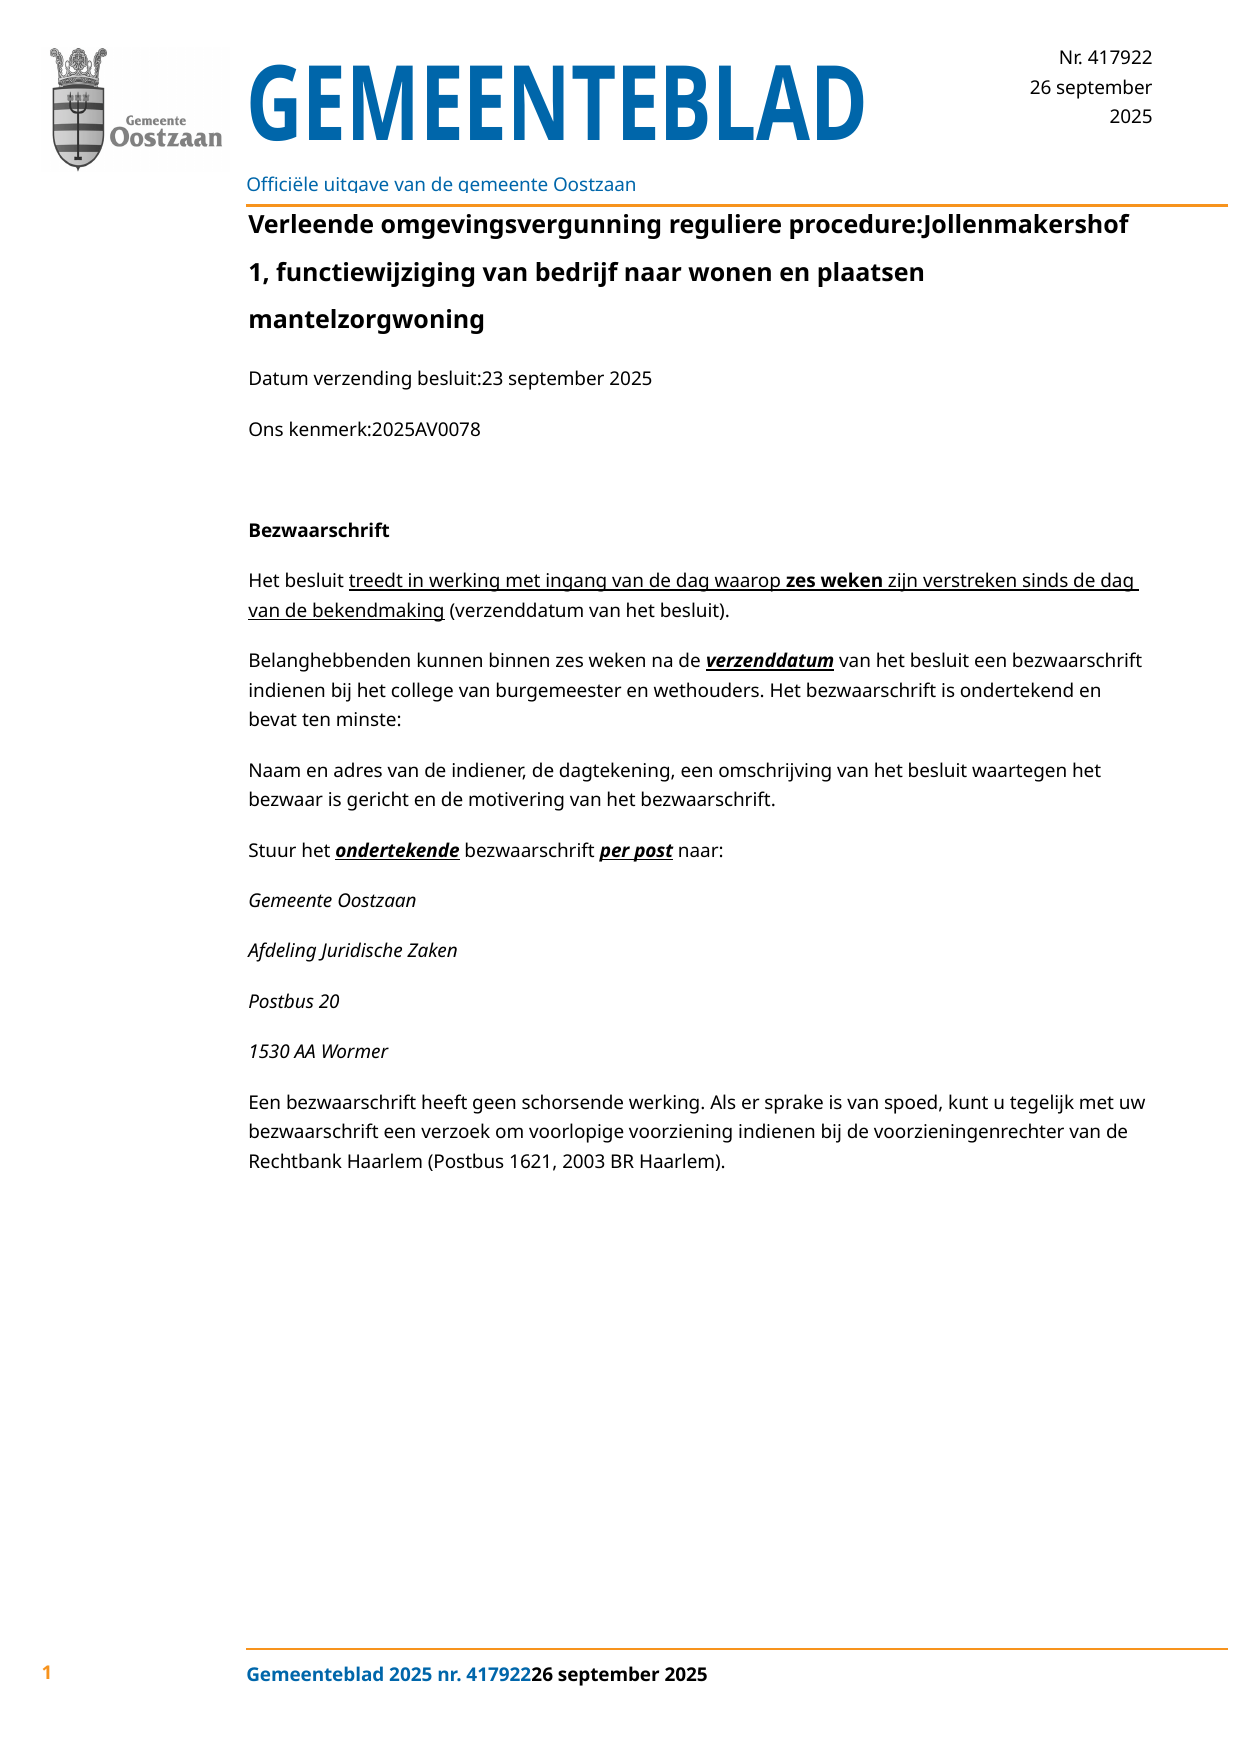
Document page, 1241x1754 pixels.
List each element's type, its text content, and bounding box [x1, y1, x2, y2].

text Een bezwaarschrift heeft geen schorsende werking. Als er sprake is van spoed, kunt u tegelijk met uw bezwaarschrift een verzoek om voorlopige voorziening indienen bij de voorzieningenrechter van de Rechtbank Haarlem (Postbus 1621, 2003 BR Haarlem). [248, 1089, 1152, 1174]
text Stuur het ondertekende bezwaarschrift per post naar: [248, 837, 1152, 862]
text Gemeente Oostzaan [248, 887, 1152, 913]
text Het besluit treedt in werking met ingang van de dag waarop zes weken zijn verstreken sinds de dag van de bekendmaking (verzenddatum van het besluit). [248, 567, 1152, 622]
text 1530 AA Wormer [248, 1038, 1152, 1064]
text Belanghebbenden kunnen binnen zes weken na de verzenddatum van het besluit een bezwaarschrift indienen bij het college van burgemeester en wethouders. Het bezwaarschrift is ondertekend en bevat ten minste: [248, 647, 1152, 732]
text Datum verzending besluit:23 september 2025 [248, 366, 1152, 391]
text Naam en adres van de indiener, de dagtekening, een omschrijving van het besluit waartegen het bezwaar is gericht en de motivering van het bezwaarschrift. [248, 757, 1152, 812]
text Bezwaarschrift [248, 517, 1152, 542]
text Postbus 20 [248, 988, 1152, 1014]
picture [41, 47, 231, 172]
text Afdeling Juridische Zaken [248, 938, 1152, 963]
text Verleende omgevingsvergunning reguliere procedure:Jollenmakershof 1, functiewijziging van bedrijf naar wonen en plaatsen mantelzorgwoning [248, 207, 1152, 336]
text Ons kenmerk:2025AV0078 [248, 416, 1152, 442]
